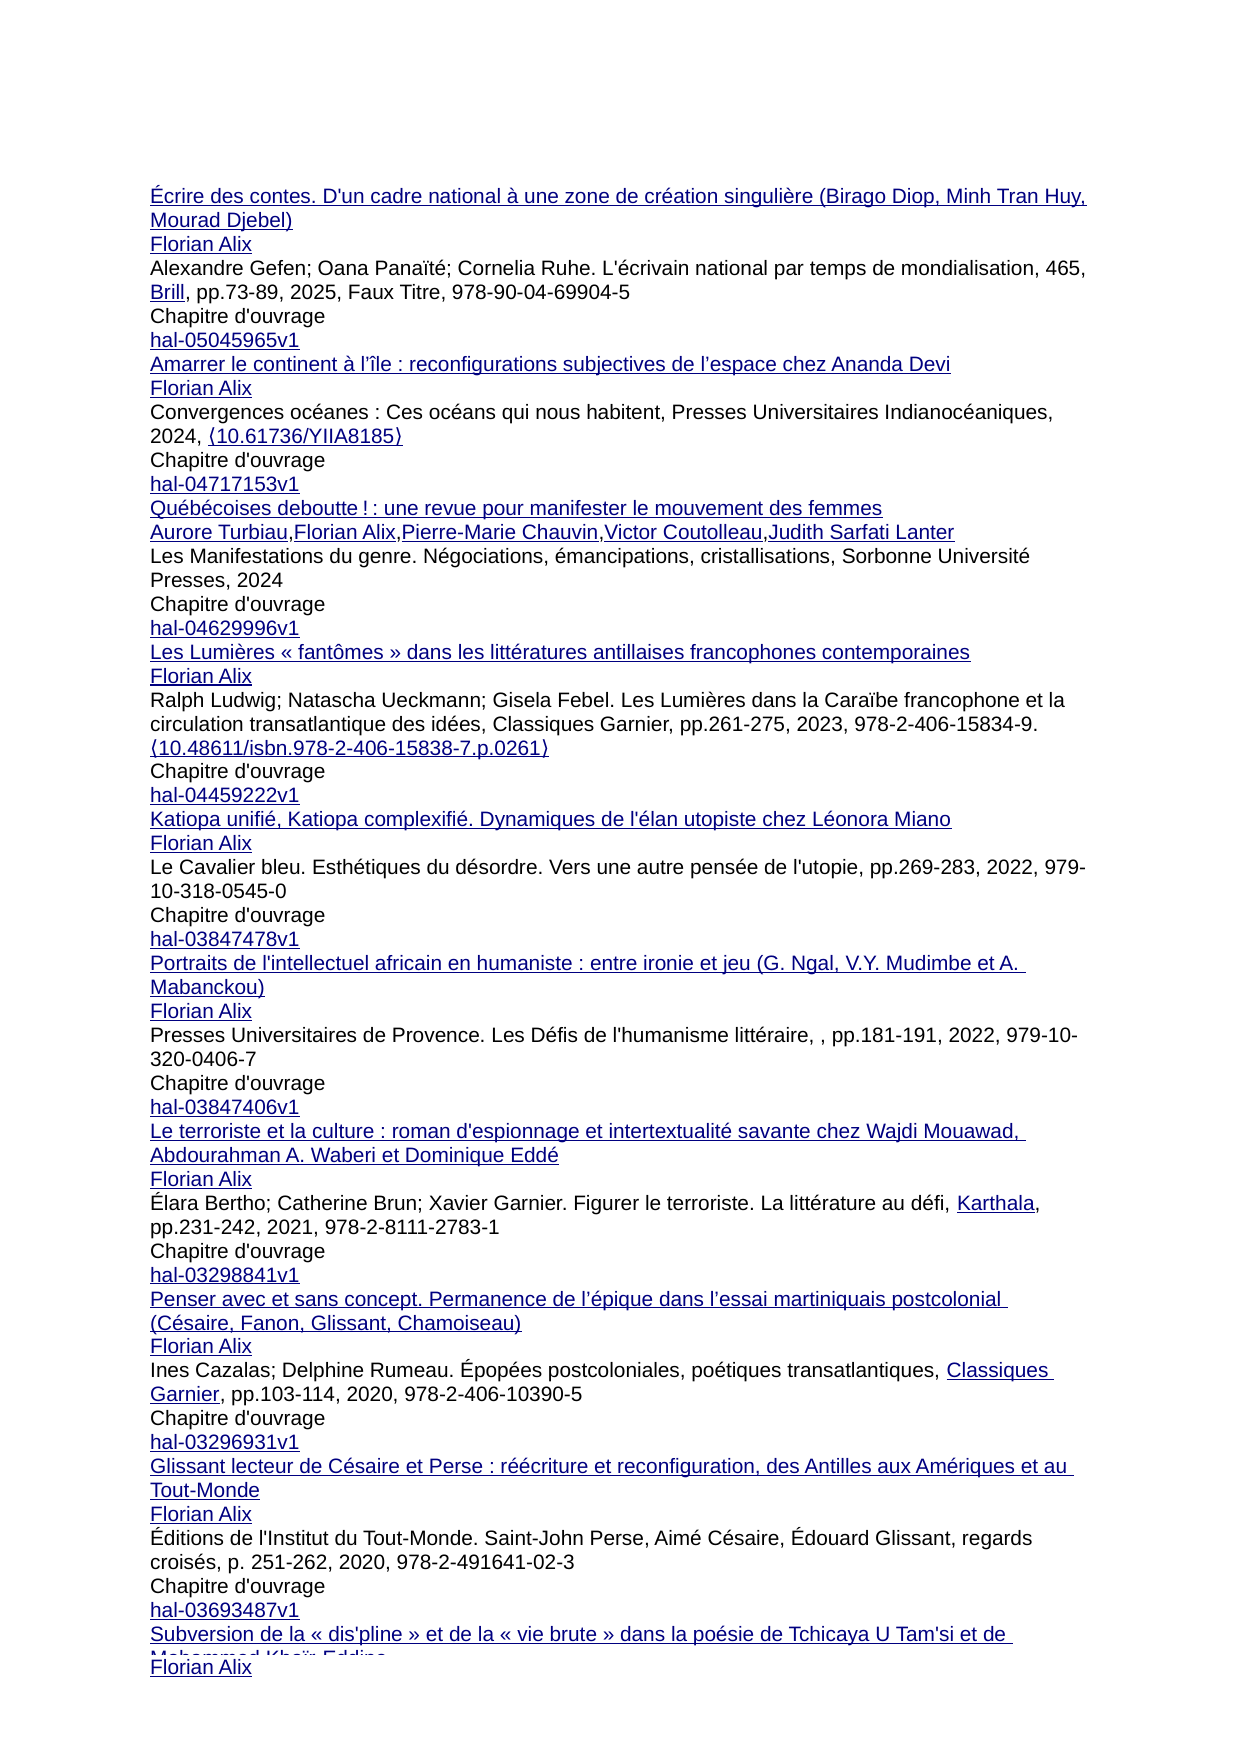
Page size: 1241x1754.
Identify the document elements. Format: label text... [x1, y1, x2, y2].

table_cell Glissant lecteur de Césaire et Perse : réécriture et reconfiguration, des Antilles aux Amériques et au Tout-Monde Florian Alix Éditions de l'Institut du Tout-Monde. Saint-John Perse, Aimé Césaire, Édouard Glissant, regards croisés, p. 251-262, 2020, 978-2-491641-02-3 Chapitre d'ouvrage hal-03693487v1 [150, 1454, 1090, 1622]
table_cell Québécoises deboutte ! : une revue pour manifester le mouvement des femmes Aurore Turbiau,Florian Alix,Pierre-Marie Chauvin,Victor Coutolleau,Judith Sarfati Lanter Les Manifestations du genre. Négociations, émancipations, cristallisations, Sorbonne Université Presses, 2024 Chapitre d'ouvrage hal-04629996v1 [150, 496, 1090, 639]
table_cell Subversion de la « dis'pline » et de la « vie brute » dans la poésie de Tchicaya U Tam'si et de Mohammed Khaïr-Eddine Florian Alix Emmanuel Bouju; Yolaine Parisot; Charline Pluvinet. Pouvoir de la littérature. De l’energeia à l’empowerment, Presses Universitaires de Rennes, pp.189-199, 2019, 978-2-7535-7777-0 Chapitre d'ouvrage hal-03296929v1 [150, 1622, 1090, 1679]
table_cell Les Lumières « fantômes » dans les littératures antillaises francophones contemporaines Florian Alix Ralph Ludwig; Natascha Ueckmann; Gisela Febel. Les Lumières dans la Caraïbe francophone et la circulation transatlantique des idées, Classiques Garnier, pp.261-275, 2023, 978-2-406-15834-9. ⟨10.48611/isbn.978-2-406-15838-7.p.0261⟩ Chapitre d'ouvrage hal-04459222v1 [150, 640, 1090, 807]
table_header Écrire des contes. D'un cadre national à une zone de création singulière (Birago Diop, Minh Tran Huy, Mourad Djebel) Florian Alix Alexandre Gefen; Oana Panaïté; Cornelia Ruhe. L'écrivain national par temps de mondialisation, 465, Brill, pp.73-89, 2025, Faux Titre, 978-90-04-69904-5 Chapitre d'ouvrage hal-05045965v1 [150, 184, 1090, 352]
table_cell Penser avec et sans concept. Permanence de l’épique dans l’essai martiniquais postcolonial (Césaire, Fanon, Glissant, Chamoiseau) Florian Alix Ines Cazalas; Delphine Rumeau. Épopées postcoloniales, poétiques transatlantiques, Classiques Garnier, pp.103-114, 2020, 978-2-406-10390-5 Chapitre d'ouvrage hal-03296931v1 [150, 1286, 1090, 1454]
table_cell Le terroriste et la culture : roman d'espionnage et intertextualité savante chez Wajdi Mouawad, Abdourahman A. Waberi et Dominique Eddé Florian Alix Élara Bertho; Catherine Brun; Xavier Garnier. Figurer le terroriste. La littérature au défi, Karthala, pp.231-242, 2021, 978-2-8111-2783-1 Chapitre d'ouvrage hal-03298841v1 [150, 1119, 1090, 1286]
table_cell Amarrer le continent à l’île : reconfigurations subjectives de l’espace chez Ananda Devi Florian Alix Convergences océanes : Ces océans qui nous habitent, Presses Universitaires Indianocéaniques, 2024, ⟨10.61736/YIIA8185⟩ Chapitre d'ouvrage hal-04717153v1 [150, 352, 1090, 496]
table_cell Portraits de l'intellectuel africain en humaniste : entre ironie et jeu (G. Ngal, V.Y. Mudimbe et A. Mabanckou) Florian Alix Presses Universitaires de Provence. Les Défis de l'humanisme littéraire, , pp.181-191, 2022, 979-10-320-0406-7 Chapitre d'ouvrage hal-03847406v1 [150, 951, 1090, 1119]
table_cell Katiopa unifié, Katiopa complexifié. Dynamiques de l'élan utopiste chez Léonora Miano Florian Alix Le Cavalier bleu. Esthétiques du désordre. Vers une autre pensée de l'utopie, pp.269-283, 2022, 979-10-318-0545-0 Chapitre d'ouvrage hal-03847478v1 [150, 807, 1090, 951]
